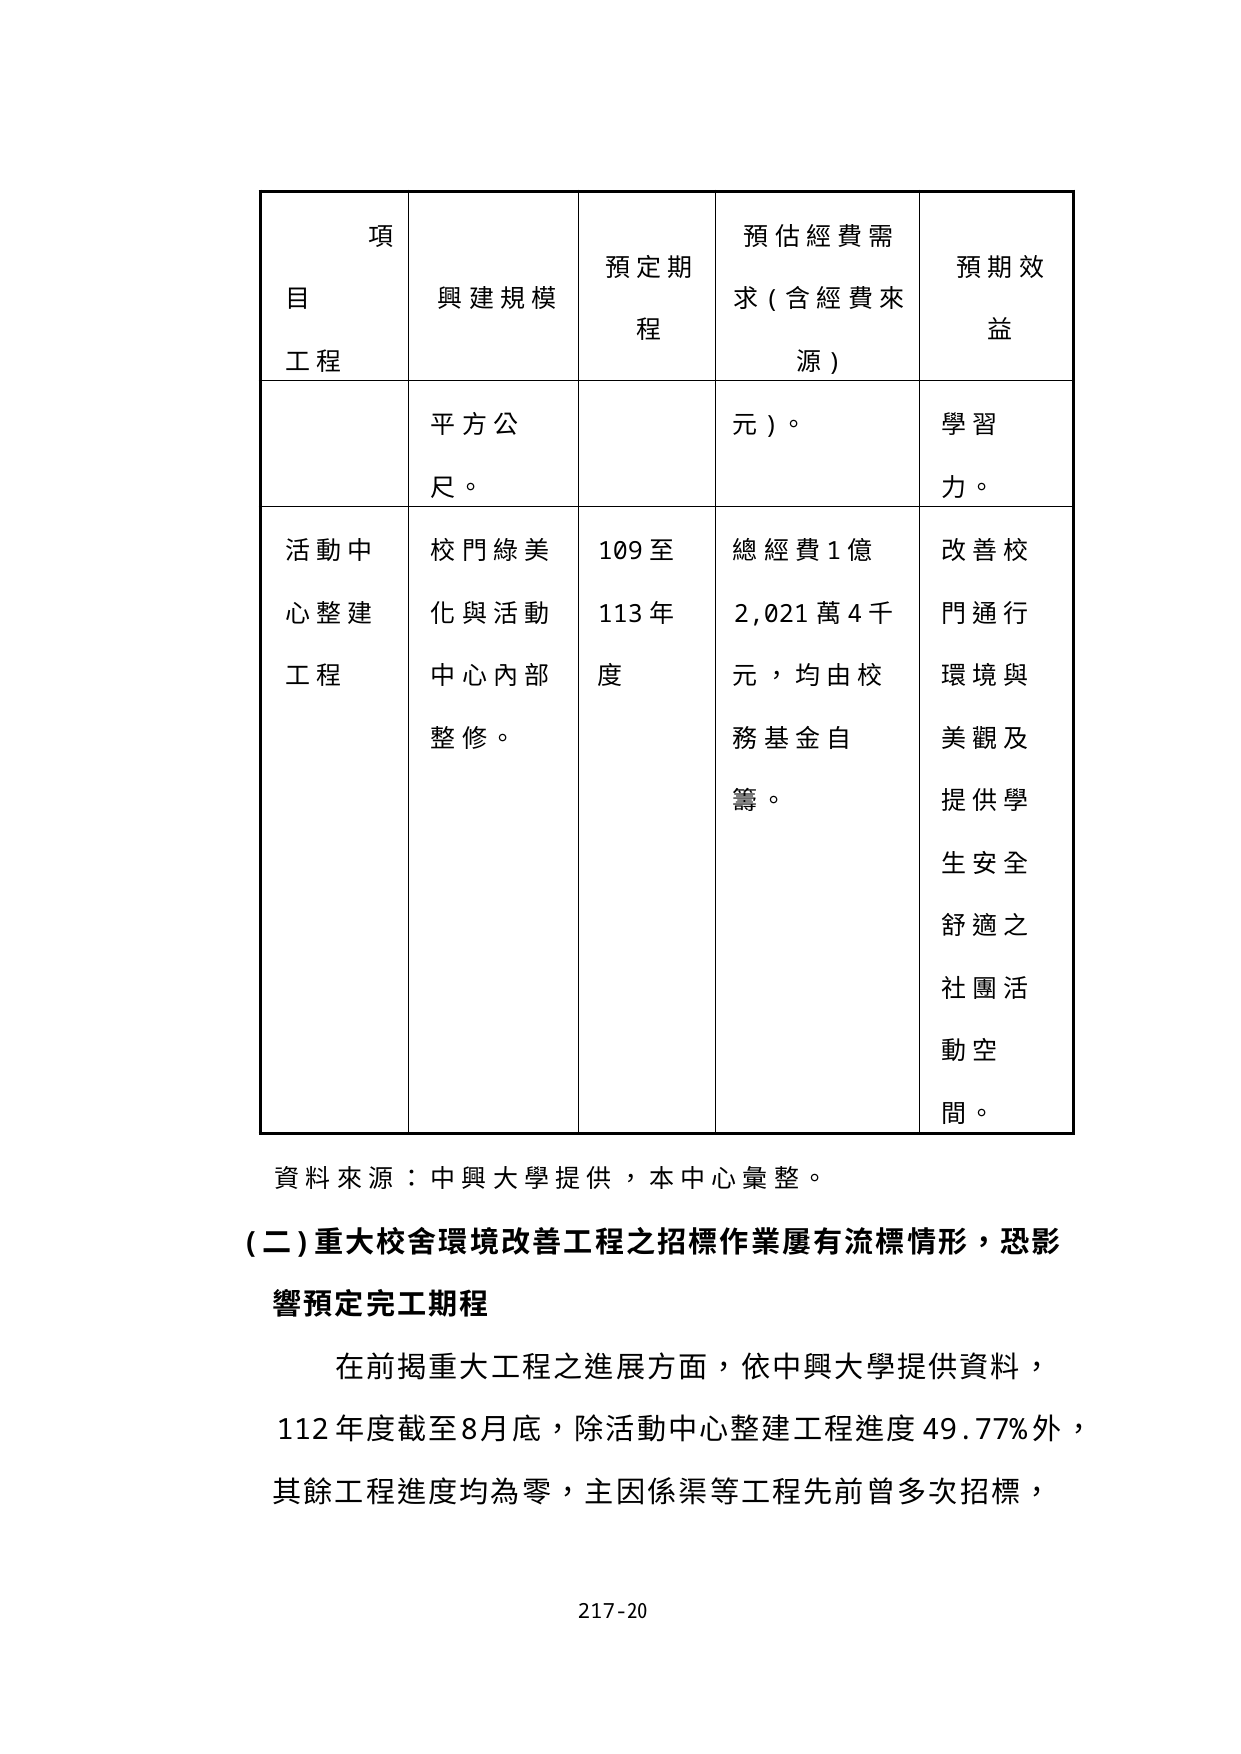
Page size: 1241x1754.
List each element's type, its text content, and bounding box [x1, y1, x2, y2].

table_cell 活動中心整建工程 [262, 507, 408, 1132]
table_cell 改善校門通行環境與美觀及提供學生安全舒適之社團活動空間。 [920, 507, 1072, 1132]
table_header 興建規模 [409, 193, 578, 380]
table_cell 校門綠美化與活動中心內部整修。 [409, 507, 578, 1132]
table_header 預定期程 [579, 193, 715, 380]
text 資料來源：中興大學提供，本中心彙整。 [182, 1135, 1063, 1198]
text 在前揭重大工程之進展方面，依中興大學提供資料，112年度截至8月底，除活動中心整建工程進度49.77%外，其餘工程進度均為零，主因係渠等工程先前曾多次招標，卻無廠商投標致屢次流標，恐影響預定完工期程。對此，中興大學表示，刻正辦理工程之預算、發包檢討作業，俟修正、確認相關內容後，儘速推動工程進度。 [266, 1323, 1063, 1510]
table_cell 109至113年度 [579, 507, 715, 1132]
table_header 預估經費需求(含經費來源) [716, 193, 919, 380]
table_cell [579, 381, 715, 506]
table_cell 平方公尺。 [409, 381, 578, 506]
table_cell [262, 381, 408, 506]
table_header 預期效益 [920, 193, 1072, 380]
table_cell 元)。 [716, 381, 919, 506]
table_cell 學習力。 [920, 381, 1072, 506]
text (二)重大校舍環境改善工程之招標作業屢有流標情形，恐影響預定完工期程 [236, 1198, 1063, 1323]
table_cell 總經費1億2,021萬4千元，均由校務基金自籌。 [716, 507, 919, 1132]
table_header 項目 工程 [262, 193, 408, 380]
